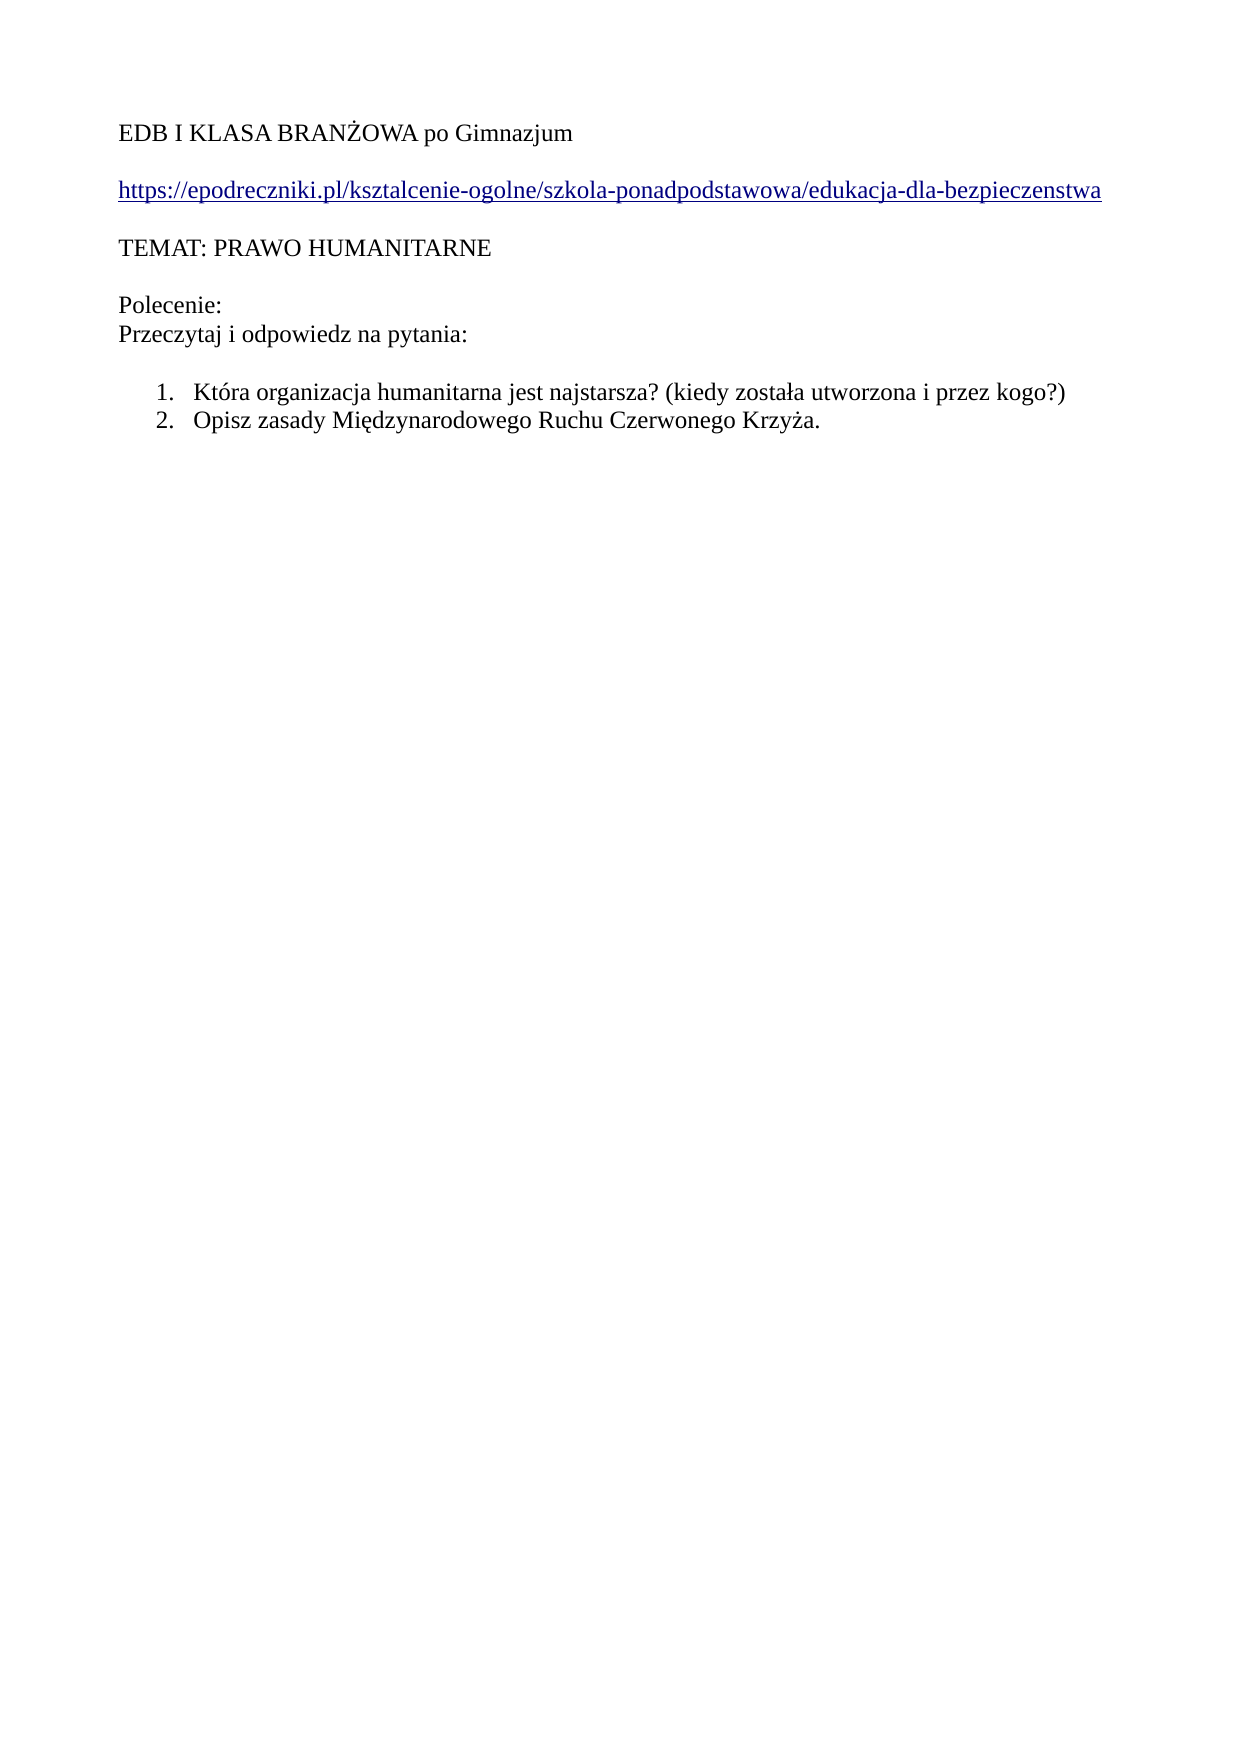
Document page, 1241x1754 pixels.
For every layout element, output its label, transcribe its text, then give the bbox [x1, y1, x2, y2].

text TEMAT: PRAWO HUMANITARNE [118, 233, 1122, 262]
text Przeczytaj i odpowiedz na pytania: [118, 319, 1122, 348]
text EDB I KLASA BRANŻOWA po Gimnazjum [118, 118, 1122, 147]
text https://epodreczniki.pl/ksztalcenie-ogolne/szkola-ponadpodstawowa/edukacja-dla-bezpieczenstwa [118, 176, 1122, 204]
list Opisz zasady Międzynarodowego Ruchu Czerwonego Krzyża. [156, 406, 1122, 434]
text Polecenie: [118, 291, 1122, 319]
list Która organizacja humanitarna jest najstarsza? (kiedy została utworzona i przez kogo?) [156, 377, 1122, 406]
